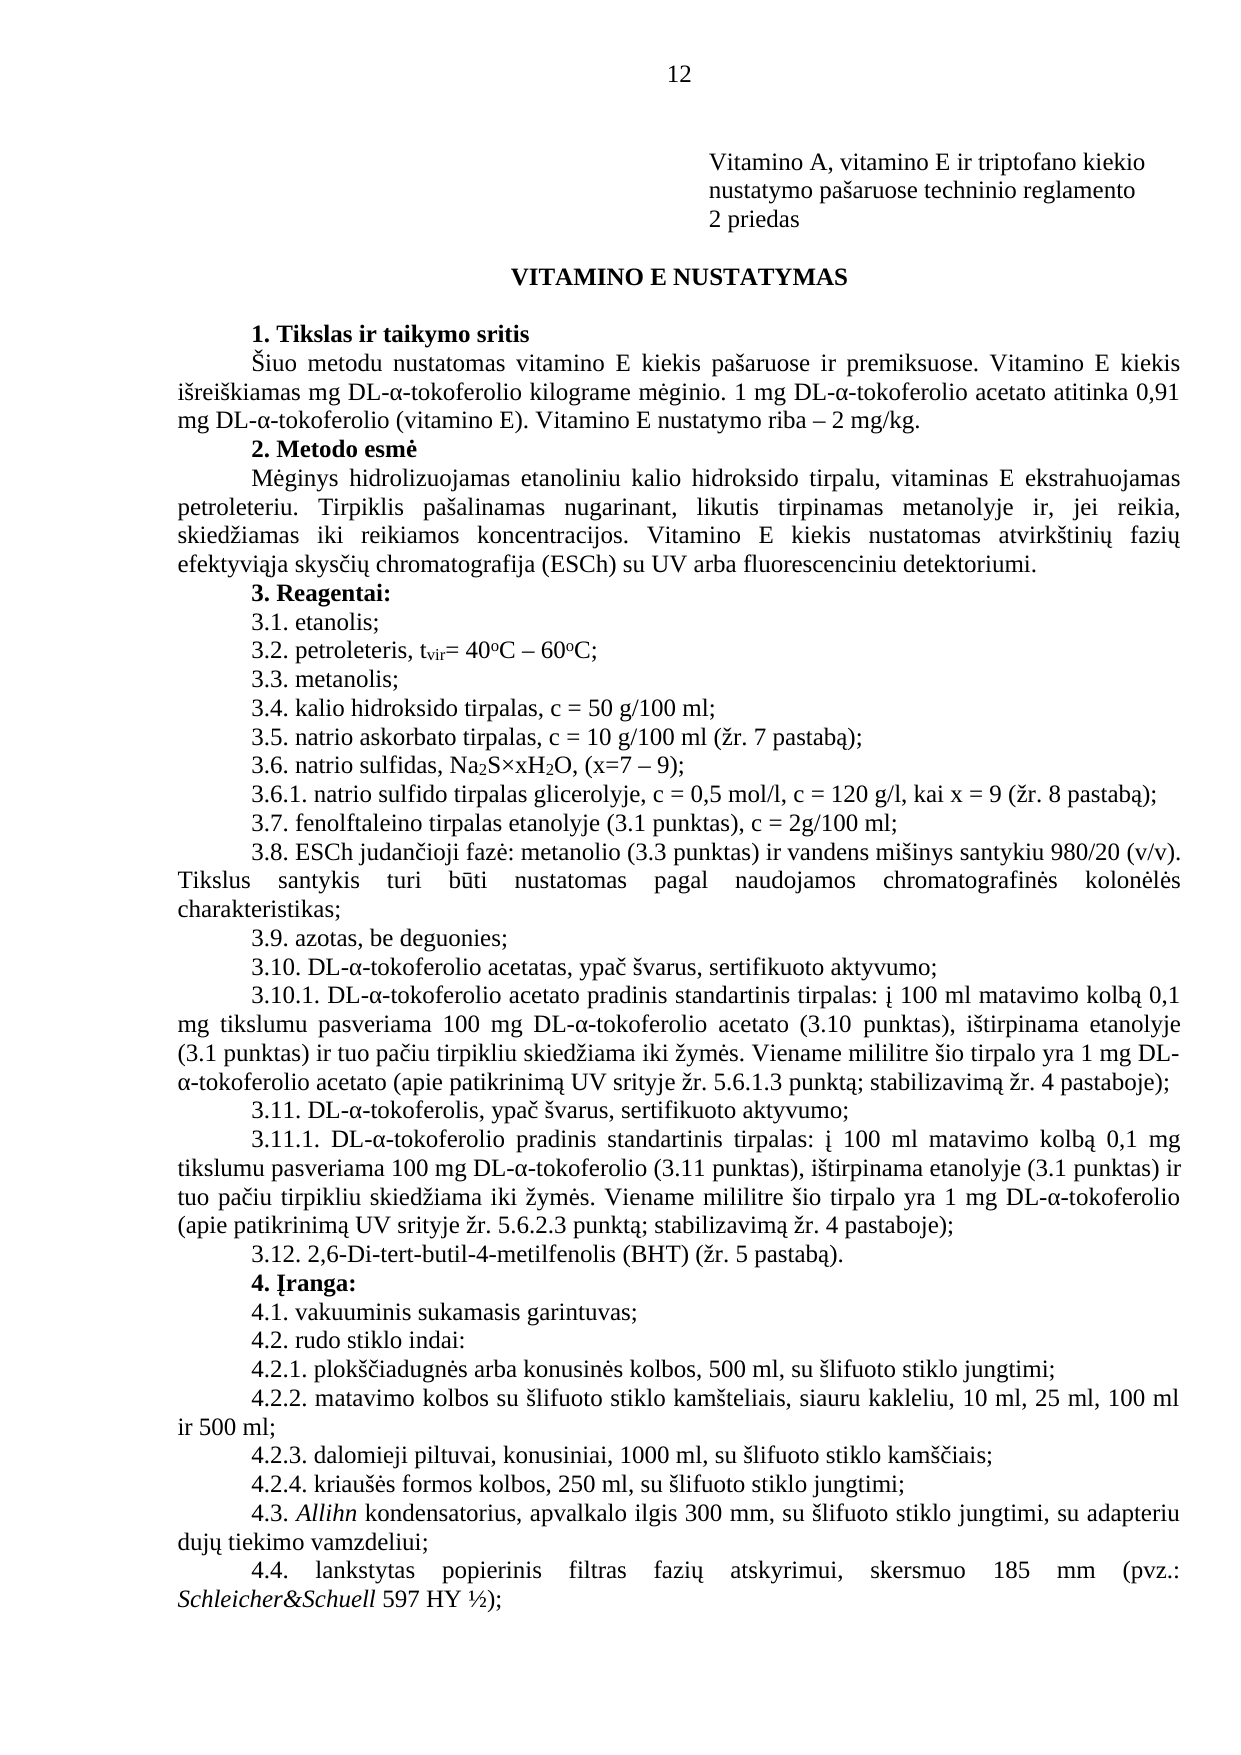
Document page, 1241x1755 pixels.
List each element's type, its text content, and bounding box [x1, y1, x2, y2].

text 3.4. kalio hidroksido tirpalas, c = 50 g/100 ml; [177, 693, 1181, 722]
text 4.3. Allihn kondensatorius, apvalkalo ilgis 300 mm, su šlifuoto stiklo jungtimi, su adapteriu dujų tiekimo vamzdeliui; [177, 1498, 1181, 1556]
text 3.2. petroleteris, tvir= 40oC – 60oC; [177, 636, 1181, 664]
text Vitamino A, vitamino E ir triptofano kiekio nustatymo pašaruose techninio reglamento [709, 147, 1181, 204]
text 4.1. vakuuminis sukamasis garintuvas; [177, 1297, 1181, 1326]
text 3.10. DL-α-tokoferolio acetatas, ypač švarus, sertifikuoto aktyvumo; [177, 952, 1181, 981]
text 3.8. ESCh judančioji fazė: metanolio (3.3 punktas) ir vandens mišinys santykiu 980/20 (v/v). Tikslus santykis turi būti nustatomas pagal naudojamos chromatografinės kolonėlės charakteristikas; [177, 837, 1181, 923]
text 4.2. rudo stiklo indai: [177, 1326, 1181, 1354]
text vitamino E nustatymas [177, 262, 1181, 291]
text 1. Tikslas ir taikymo sritis [177, 319, 1181, 348]
text 4. Įranga: [177, 1268, 1181, 1297]
text 3.11.1. DL-α-tokoferolio pradinis standartinis tirpalas: į 100 ml matavimo kolbą 0,1 mg tikslumu pasveriama 100 mg DL-α-tokoferolio (3.11 punktas), ištirpinama etanolyje (3.1 punktas) ir tuo pačiu tirpikliu skiedžiama iki žymės. Viename mililitre šio tirpalo yra 1 mg DL-α-tokoferolio (apie patikrinimą UV srityje žr. 5.6.2.3 punktą; stabilizavimą žr. 4 pastaboje); [177, 1124, 1181, 1239]
text Šiuo metodu nustatomas vitamino E kiekis pašaruose ir premiksuose. Vitamino E kiekis išreiškiamas mg DL-α-tokoferolio kilograme mėginio. 1 mg DL-α-tokoferolio acetato atitinka 0,91 mg DL-α-tokoferolio (vitamino E). Vitamino E nustatymo riba – 2 mg/kg. [177, 348, 1181, 434]
text 3.6. natrio sulfidas, Na2S×xH2O, (x=7 – 9); [177, 751, 1181, 779]
text 3.5. natrio askorbato tirpalas, c = 10 g/100 ml (žr. 7 pastabą); [177, 722, 1181, 751]
text 3.9. azotas, be deguonies; [177, 923, 1181, 952]
text 4.4. lankstytas popierinis filtras fazių atskyrimui, skersmuo 185 mm (pvz.: Schleicher&Schuell 597 HY ½); [177, 1556, 1181, 1613]
text 3.12. 2,6-Di-tert-butil-4-metilfenolis (BHT) (žr. 5 pastabą). [177, 1239, 1181, 1268]
text 4.2.4. kriaušės formos kolbos, 250 ml, su šlifuoto stiklo jungtimi; [177, 1469, 1181, 1498]
text 3.3. metanolis; [177, 664, 1181, 693]
text 4.2.2. matavimo kolbos su šlifuoto stiklo kamšteliais, siauru kakleliu, 10 ml, 25 ml, 100 ml ir 500 ml; [177, 1383, 1181, 1441]
text 3.6.1. natrio sulfido tirpalas glicerolyje, c = 0,5 mol/l, c = 120 g/l, kai x = 9 (žr. 8 pastabą); [177, 779, 1181, 808]
text 3. Reagentai: [177, 578, 1181, 607]
text 3.11. DL-α-tokoferolis, ypač švarus, sertifikuoto aktyvumo; [177, 1096, 1181, 1124]
text Mėginys hidrolizuojamas etanoliniu kalio hidroksido tirpalu, vitaminas E ekstrahuojamas petroleteriu. Tirpiklis pašalinamas nugarinant, likutis tirpinamas metanolyje ir, jei reikia, skiedžiamas iki reikiamos koncentracijos. Vitamino E kiekis nustatomas atvirkštinių fazių efektyviąja skysčių chromatografija (ESCh) su UV arba fluorescenciniu detektoriumi. [177, 463, 1181, 578]
text 4.2.3. dalomieji piltuvai, konusiniai, 1000 ml, su šlifuoto stiklo kamščiais; [177, 1441, 1181, 1469]
text 4.2.1. plokščiadugnės arba konusinės kolbos, 500 ml, su šlifuoto stiklo jungtimi; [177, 1354, 1181, 1383]
text 2. Metodo esmė [177, 434, 1181, 463]
text 2 priedas [177, 204, 1181, 233]
text 3.1. etanolis; [177, 607, 1181, 636]
text 3.7. fenolftaleino tirpalas etanolyje (3.1 punktas), c = 2g/100 ml; [177, 808, 1181, 837]
text 3.10.1. DL-α-tokoferolio acetato pradinis standartinis tirpalas: į 100 ml matavimo kolbą 0,1 mg tikslumu pasveriama 100 mg DL-α-tokoferolio acetato (3.10 punktas), ištirpinama etanolyje (3.1 punktas) ir tuo pačiu tirpikliu skiedžiama iki žymės. Viename mililitre šio tirpalo yra 1 mg DL-α-tokoferolio acetato (apie patikrinimą UV srityje žr. 5.6.1.3 punktą; stabilizavimą žr. 4 pastaboje); [177, 981, 1181, 1096]
